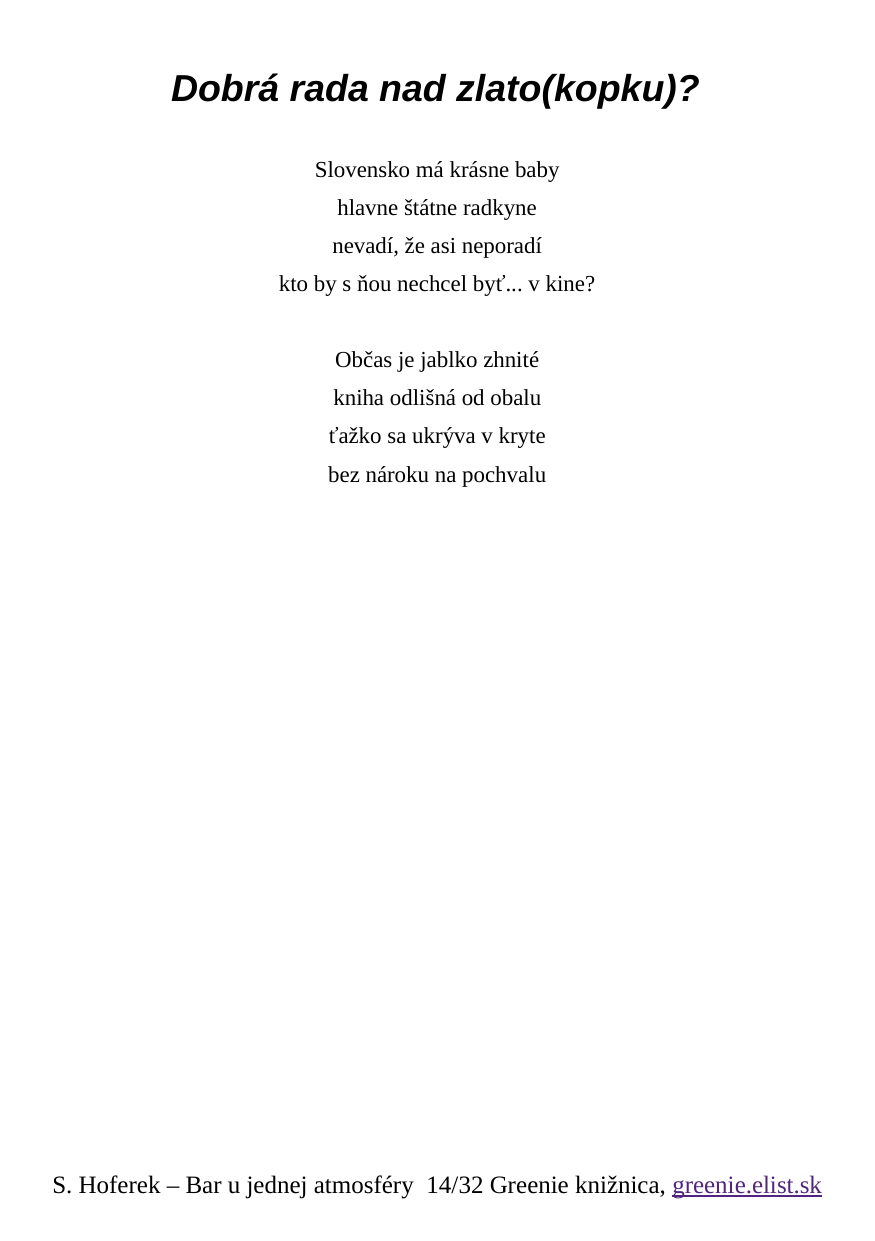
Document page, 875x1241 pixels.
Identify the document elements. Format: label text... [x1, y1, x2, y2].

text kniha odlišná od obalu [41, 384, 833, 411]
subtitle Dobrá rada nad zlato(kopku)? [41, 66, 833, 109]
text bez nároku na pochvalu [41, 461, 833, 487]
text Slovensko má krásne baby [41, 156, 833, 182]
text nevadí, že asi neporadí [41, 232, 833, 258]
text hlavne štátne radkyne [41, 194, 833, 220]
text ťažko sa ukrýva v kryte [41, 422, 833, 449]
text Občas je jablko zhnité [41, 346, 833, 373]
text kto by s ňou nechcel byť... v kine? [41, 270, 833, 296]
